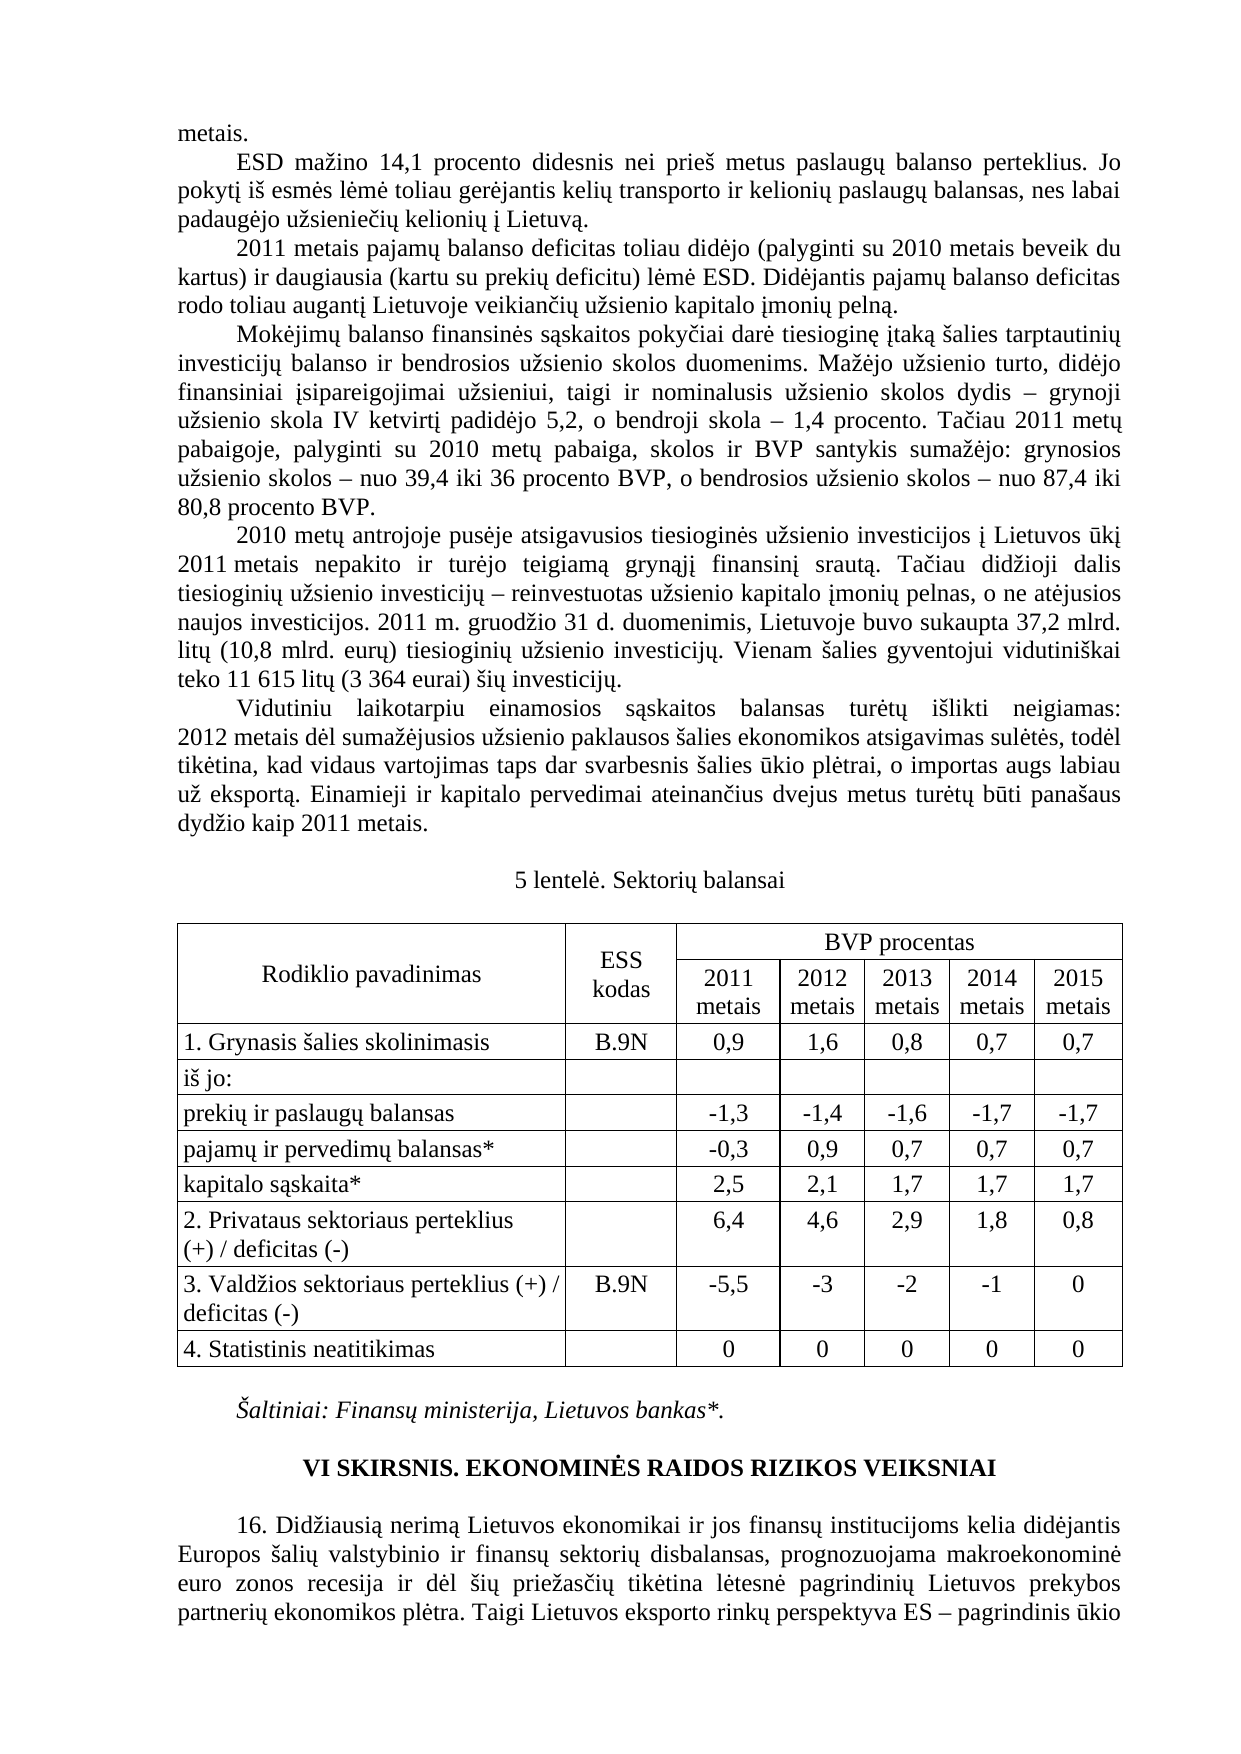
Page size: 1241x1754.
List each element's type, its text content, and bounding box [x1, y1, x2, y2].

table_cell [677, 1060, 779, 1094]
table_cell 0,7 [950, 1024, 1034, 1059]
table_cell 3. Valdžios sektoriaus perteklius (+) / deficitas (-) [178, 1267, 565, 1330]
table_cell 2013 metais [865, 960, 949, 1023]
table_header BVP procentas [677, 924, 1122, 959]
table_cell 2014 metais [950, 960, 1034, 1023]
table_cell 4,6 [781, 1202, 864, 1266]
table_cell 0 [1035, 1267, 1122, 1330]
table_cell 2011 metais [677, 960, 779, 1023]
table_cell 2,9 [865, 1202, 949, 1266]
table_cell -1,6 [865, 1095, 949, 1130]
text Mokėjimų balanso finansinės sąskaitos pokyčiai darė tiesioginę įtaką šalies tarptautinių investicijų balanso ir bendrosios užsienio skolos duomenims. Mažėjo užsienio turto, didėjo finansiniai įsipareigojimai užsieniui, taigi ir nominalusis užsienio skolos dydis – grynoji užsienio skola IV ketvirtį padidėjo 5,2, o bendroji skola – 1,4 procento. Tačiau 2011 metų pabaigoje, palyginti su 2010 metų pabaiga, skolos ir BVP santykis sumažėjo: grynosios užsienio skolos – nuo 39,4 iki 36 procento BVP, o bendrosios užsienio skolos – nuo 87,4 iki 80,8 procento BVP. [177, 319, 1122, 521]
table_cell iš jo: [178, 1060, 565, 1094]
table_cell [1035, 1060, 1122, 1094]
table_cell -1,3 [677, 1095, 779, 1130]
table_cell kapitalo sąskaita* [178, 1167, 565, 1201]
table_cell 2015 metais [1035, 960, 1122, 1023]
table_cell 1,8 [950, 1202, 1034, 1266]
table_cell 1,6 [781, 1024, 864, 1059]
table_cell -2 [865, 1267, 949, 1330]
table_cell -1,7 [950, 1095, 1034, 1130]
table_cell [781, 1060, 864, 1094]
table_cell 0,8 [1035, 1202, 1122, 1266]
table_cell 2012 metais [781, 960, 864, 1023]
table_header Rodiklio pavadinimas [178, 924, 565, 1023]
table_cell [566, 1331, 676, 1366]
table_cell 0,7 [1035, 1024, 1122, 1059]
table_cell [566, 1095, 676, 1130]
table_cell -1 [950, 1267, 1034, 1330]
table_cell 2,1 [781, 1167, 864, 1201]
table_cell -1,4 [781, 1095, 864, 1130]
table_cell [566, 1202, 676, 1266]
table_cell 6,4 [677, 1202, 779, 1266]
table_cell prekių ir paslaugų balansas [178, 1095, 565, 1130]
text Vidutiniu laikotarpiu einamosios sąskaitos balansas turėtų išlikti neigiamas: 2012 metais dėl sumažėjusios užsienio paklausos šalies ekonomikos atsigavimas sulėtės, todėl tikėtina, kad vidaus vartojimas taps dar svarbesnis šalies ūkio plėtrai, o importas augs labiau už eksportą. Einamieji ir kapitalo pervedimai ateinančius dvejus metus turėtų būti panašaus dydžio kaip 2011 metais. [177, 693, 1122, 837]
table_cell 0 [781, 1331, 864, 1366]
table_cell B.9N [566, 1267, 676, 1330]
table_cell -0,3 [677, 1131, 779, 1166]
text 16. Didžiausią nerimą Lietuvos ekonomikai ir jos finansų institucijoms kelia didėjantis Europos šalių valstybinio ir finansų sektorių disbalansas, prognozuojama makroekonominė euro zonos recesija ir dėl šių priežasčių tikėtina lėtesnė pagrindinių Lietuvos prekybos partnerių ekonomikos plėtra. Taigi Lietuvos eksporto rinkų perspektyva ES – pagrindinis ūkio [177, 1510, 1122, 1625]
table_cell -3 [781, 1267, 864, 1330]
table_cell 0,9 [677, 1024, 779, 1059]
table_cell 1. Grynasis šalies skolinimasis [178, 1024, 565, 1059]
table_cell 0,7 [865, 1131, 949, 1166]
table_cell 2,5 [677, 1167, 779, 1201]
text ESD mažino 14,1 procento didesnis nei prieš metus paslaugų balanso perteklius. Jo pokytį iš esmės lėmė toliau gerėjantis kelių transporto ir kelionių paslaugų balansas, nes labai padaugėjo užsieniečių kelionių į Lietuvą. [177, 147, 1122, 233]
table_cell 0 [865, 1331, 949, 1366]
text 5 lentelė. Sektorių balansai [177, 866, 1122, 894]
table_cell 0,9 [781, 1131, 864, 1166]
table_cell 4. Statistinis neatitikimas [178, 1331, 565, 1366]
table_cell 0,7 [950, 1131, 1034, 1166]
text 2011 metais pajamų balanso deficitas toliau didėjo (palyginti su 2010 metais beveik du kartus) ir daugiausia (kartu su prekių deficitu) lėmė ESD. Didėjantis pajamų balanso deficitas rodo toliau augantį Lietuvoje veikiančių užsienio kapitalo įmonių pelną. [177, 233, 1122, 319]
table_cell 0,7 [1035, 1131, 1122, 1166]
table_cell 0 [1035, 1331, 1122, 1366]
table_cell [566, 1060, 676, 1094]
table_cell 0 [950, 1331, 1034, 1366]
table_cell 2. Privataus sektoriaus perteklius (+) / deficitas (-) [178, 1202, 565, 1266]
text VI SKIRSNIS. EKONOMINĖS RAIDOS RIZIKOS VEIKSNIAI [177, 1453, 1122, 1482]
table_cell B.9N [566, 1024, 676, 1059]
table_cell 1,7 [950, 1167, 1034, 1201]
table_cell [865, 1060, 949, 1094]
text 2010 metų antrojoje pusėje atsigavusios tiesioginės užsienio investicijos į Lietuvos ūkį 2011 metais nepakito ir turėjo teigiamą grynąjį finansinį srautą. Tačiau didžioji dalis tiesioginių užsienio investicijų – reinvestuotas užsienio kapitalo įmonių pelnas, o ne atėjusios naujos investicijos. 2011 m. gruodžio 31 d. duomenimis, Lietuvoje buvo sukaupta 37,2 mlrd. litų (10,8 mlrd. eurų) tiesioginių užsienio investicijų. Vienam šalies gyventojui vidutiniškai teko 11 615 litų (3 364 eurai) šių investicijų. [177, 521, 1122, 693]
table_cell -1,7 [1035, 1095, 1122, 1130]
table_cell 0,8 [865, 1024, 949, 1059]
table_cell 0 [677, 1331, 779, 1366]
table_header ESS kodas [566, 924, 676, 1023]
table_cell [566, 1131, 676, 1166]
text metais. [177, 118, 1122, 147]
table_cell [566, 1167, 676, 1201]
table_cell [950, 1060, 1034, 1094]
table_cell pajamų ir pervedimų balansas* [178, 1131, 565, 1166]
table_cell -5,5 [677, 1267, 779, 1330]
text Šaltiniai: Finansų ministerija, Lietuvos bankas*. [177, 1395, 1122, 1424]
table_cell 1,7 [1035, 1167, 1122, 1201]
table_cell 1,7 [865, 1167, 949, 1201]
